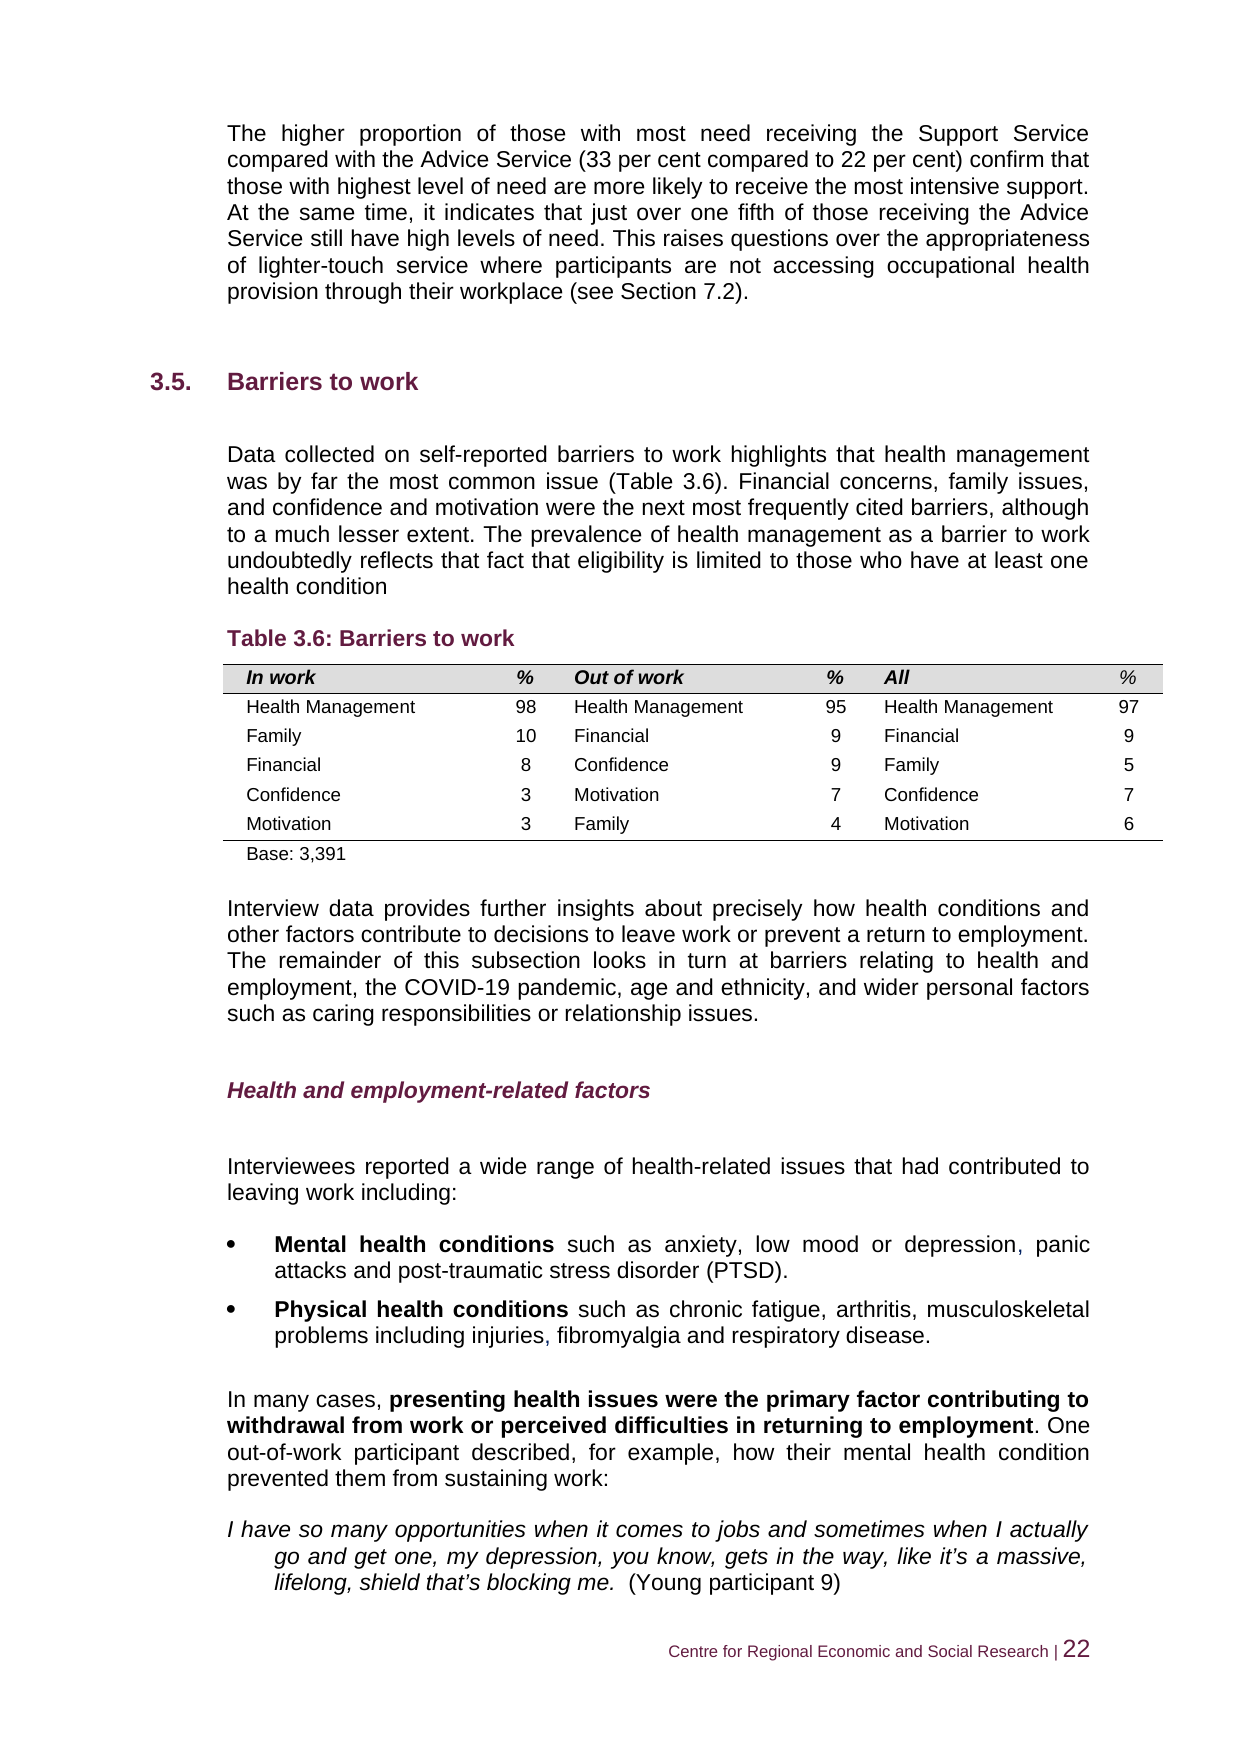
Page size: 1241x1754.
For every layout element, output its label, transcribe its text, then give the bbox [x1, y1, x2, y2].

table_cell Financial [563, 723, 799, 752]
subtitle Health and employment-related factors [227, 1077, 1090, 1103]
list Mental health conditions such as anxiety, low mood or depression, panic attacks and post-traumatic stress disorder (PTSD). [227, 1231, 1090, 1283]
table_cell Family [563, 811, 799, 840]
table_header In work [223, 665, 489, 693]
table_cell 3 [489, 811, 563, 840]
text I have so many opportunities when it comes to jobs and sometimes when I actually go and get one, my depression, you know, gets in the way, like it’s a massive, lifelong, shield that’s blocking me. (Young participant 9) [227, 1516, 1090, 1596]
table_cell Financial [873, 723, 1094, 752]
table_cell Confidence [223, 781, 489, 811]
list Physical health conditions such as chronic fatigue, arthritis, musculoskeletal problems including injuries, fibromyalgia and respiratory disease. [227, 1296, 1090, 1348]
table_cell Motivation [563, 781, 799, 811]
table_cell Motivation [223, 811, 489, 840]
subtitle Barriers to work [150, 367, 1090, 396]
table_cell [563, 841, 799, 870]
table_cell [873, 841, 1094, 870]
table_cell Health Management [563, 694, 799, 722]
table_cell 10 [489, 723, 563, 752]
table_cell 95 [799, 694, 873, 722]
table_cell 4 [799, 811, 873, 840]
table_cell 9 [799, 723, 873, 752]
table_cell Base: 3,391 [223, 841, 489, 870]
table_cell 8 [489, 752, 563, 781]
table_header % [489, 665, 563, 693]
table_cell 97 [1094, 694, 1163, 722]
table_cell [799, 841, 873, 870]
table_cell 5 [1094, 752, 1163, 781]
table_cell 3 [489, 781, 563, 811]
subtitle Table 3.6: Barriers to work [227, 624, 1090, 651]
table_cell Health Management [873, 694, 1094, 722]
table_cell Health Management [223, 694, 489, 722]
table_cell 9 [1094, 723, 1163, 752]
table_header Out of work [563, 665, 799, 693]
table_cell Family [873, 752, 1094, 781]
table_header % [1094, 665, 1163, 693]
table_cell Family [223, 723, 489, 752]
table_cell 9 [799, 752, 873, 781]
table_cell 98 [489, 694, 563, 722]
table_cell 6 [1094, 811, 1163, 840]
table_cell [489, 841, 563, 870]
text Interviewees reported a wide range of health-related issues that had contributed to leaving work including: [227, 1153, 1090, 1206]
table_cell Confidence [563, 752, 799, 781]
text The higher proportion of those with most need receiving the Support Service compared with the Advice Service (33 per cent compared to 22 per cent) confirm that those with highest level of need are more likely to receive the most intensive support. At the same time, it indicates that just over one fifth of those receiving the Advice Service still have high levels of need. This raises questions over the appropriateness of lighter-touch service where participants are not accessing occupational health provision through their workplace (see Section 7.2). [227, 120, 1090, 304]
table_cell Confidence [873, 781, 1094, 811]
table_cell 7 [1094, 781, 1163, 811]
text Interview data provides further insights about precisely how health conditions and other factors contribute to decisions to leave work or prevent a return to employment. The remainder of this subsection looks in turn at barriers relating to health and employment, the COVID-19 pandemic, age and ethnicity, and wider personal factors such as caring responsibilities or relationship issues. [227, 895, 1090, 1027]
table_header All [873, 665, 1094, 693]
table_cell Financial [223, 752, 489, 781]
text In many cases, presenting health issues were the primary factor contributing to withdrawal from work or perceived difficulties in returning to employment. One out-of-work participant described, for example, how their mental health condition prevented them from sustaining work: [227, 1386, 1090, 1491]
table_cell 7 [799, 781, 873, 811]
table_cell Motivation [873, 811, 1094, 840]
table_header % [799, 665, 873, 693]
table_cell [1094, 841, 1163, 870]
text Data collected on self-reported barriers to work highlights that health management was by far the most common issue (Table 3.6). Financial concerns, family issues, and confidence and motivation were the next most frequently cited barriers, although to a much lesser extent. The prevalence of health management as a barrier to work undoubtedly reflects that fact that eligibility is limited to those who have at least one health condition [227, 441, 1090, 599]
